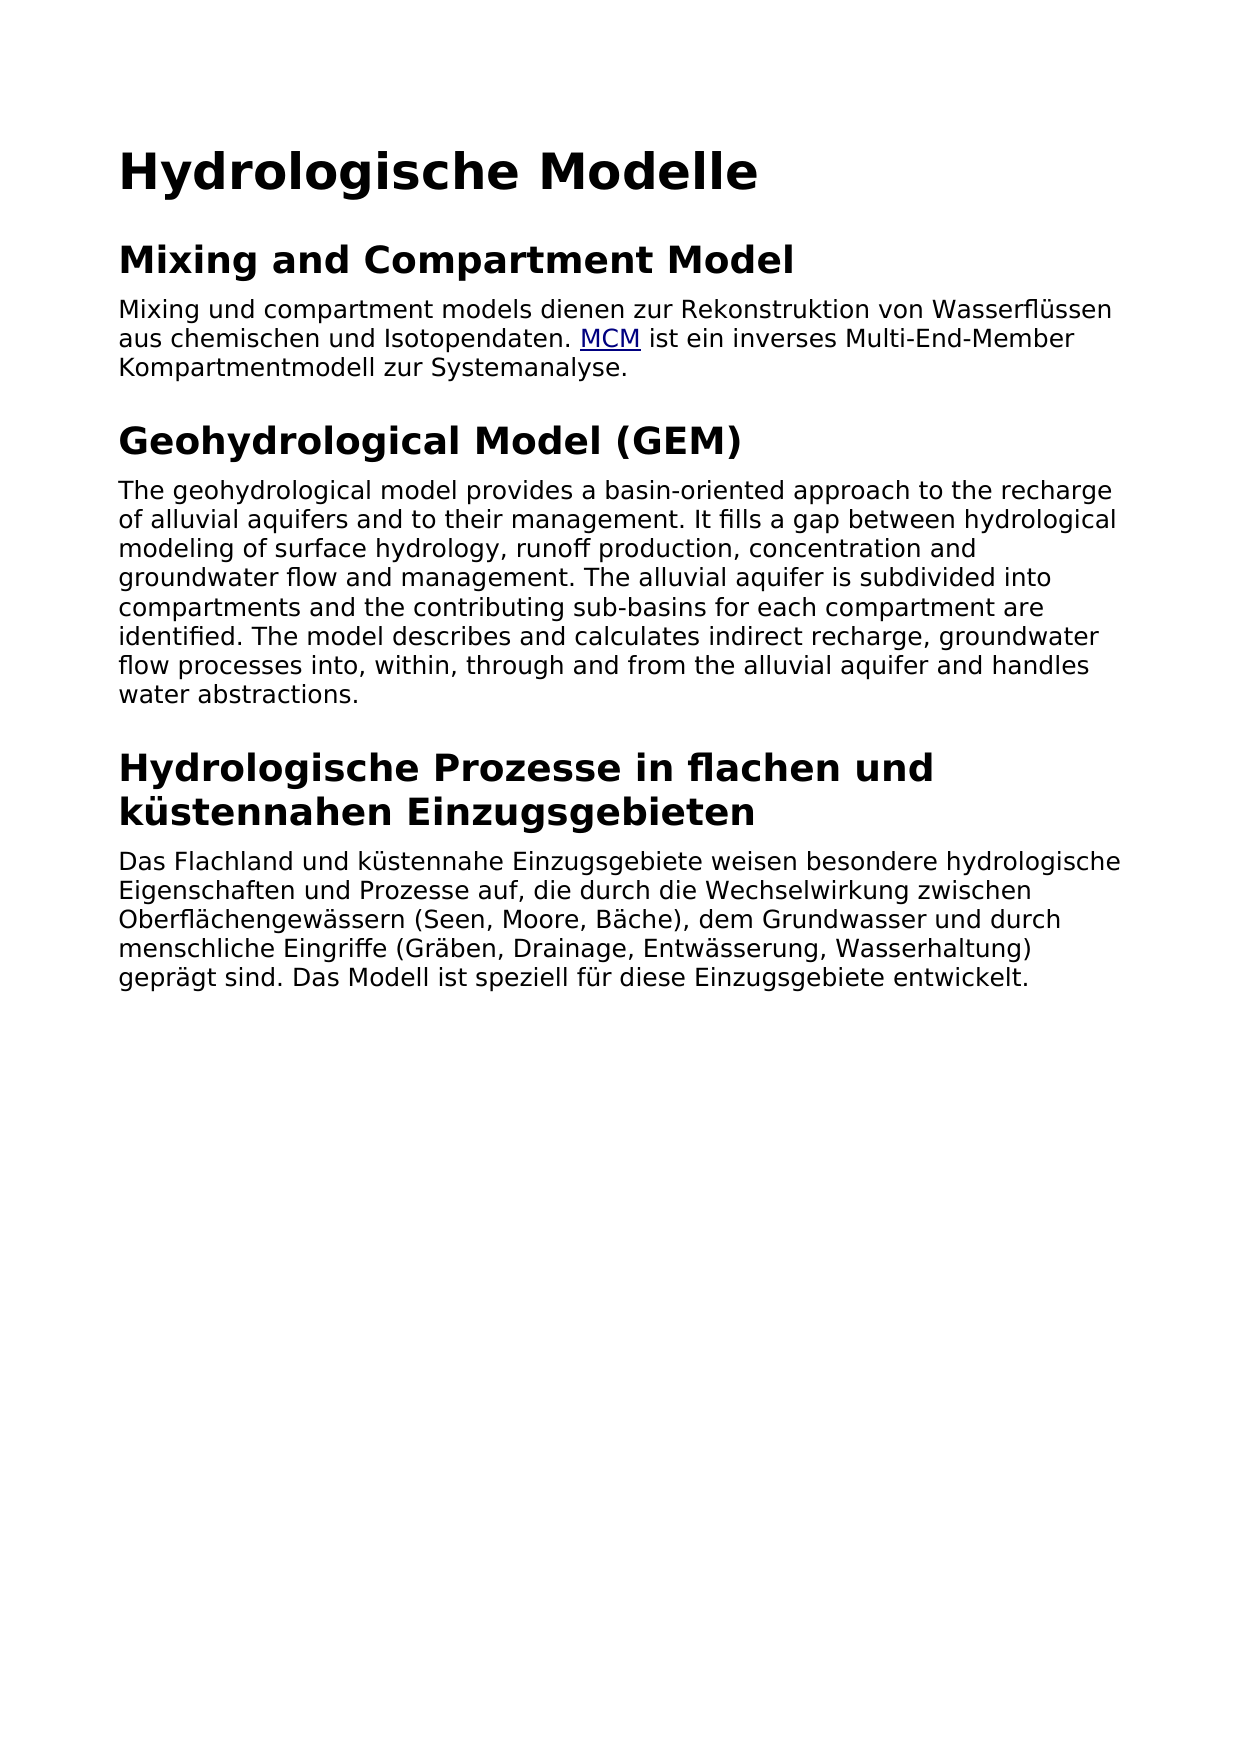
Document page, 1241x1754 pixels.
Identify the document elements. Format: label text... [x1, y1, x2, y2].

text Das Flachland und küstennahe Einzugsgebiete weisen besondere hydrologische Eigenschaften und Prozesse auf, die durch die Wechselwirkung zwischen Oberflächengewässern (Seen, Moore, Bäche), dem Grundwasser und durch menschliche Eingriffe (Gräben, Drainage, Entwässerung, Wasserhaltung) geprägt sind. Das Modell ist speziell für diese Einzugsgebiete entwickelt. [118, 847, 1122, 993]
text The geohydrological model provides a basin-oriented approach to the recharge of alluvial aquifers and to their management. It fills a gap between hydrological modeling of surface hydrology, runoff production, concentration and groundwater flow and management. The alluvial aquifer is subdivided into compartments and the contributing sub-basins for each compartment are identified. The model describes and calculates indirect recharge, groundwater flow processes into, within, through and from the alluvial aquifer and handles water abstractions. [118, 476, 1122, 709]
subtitle Hydrologische Prozesse in flachen und küstennahen Einzugsgebieten [118, 747, 1122, 834]
text Mixing und compartment models dienen zur Rekonstruktion von Wasserflüssen aus chemischen und Isotopendaten. MCM ist ein inverses Multi-End-Member Kompartmentmodell zur Systemanalyse. [118, 295, 1122, 382]
subtitle Mixing and Compartment Model [118, 239, 1122, 282]
subtitle Hydrologische Modelle [118, 143, 1122, 201]
subtitle Geohydrological Model (GEM) [118, 420, 1122, 464]
